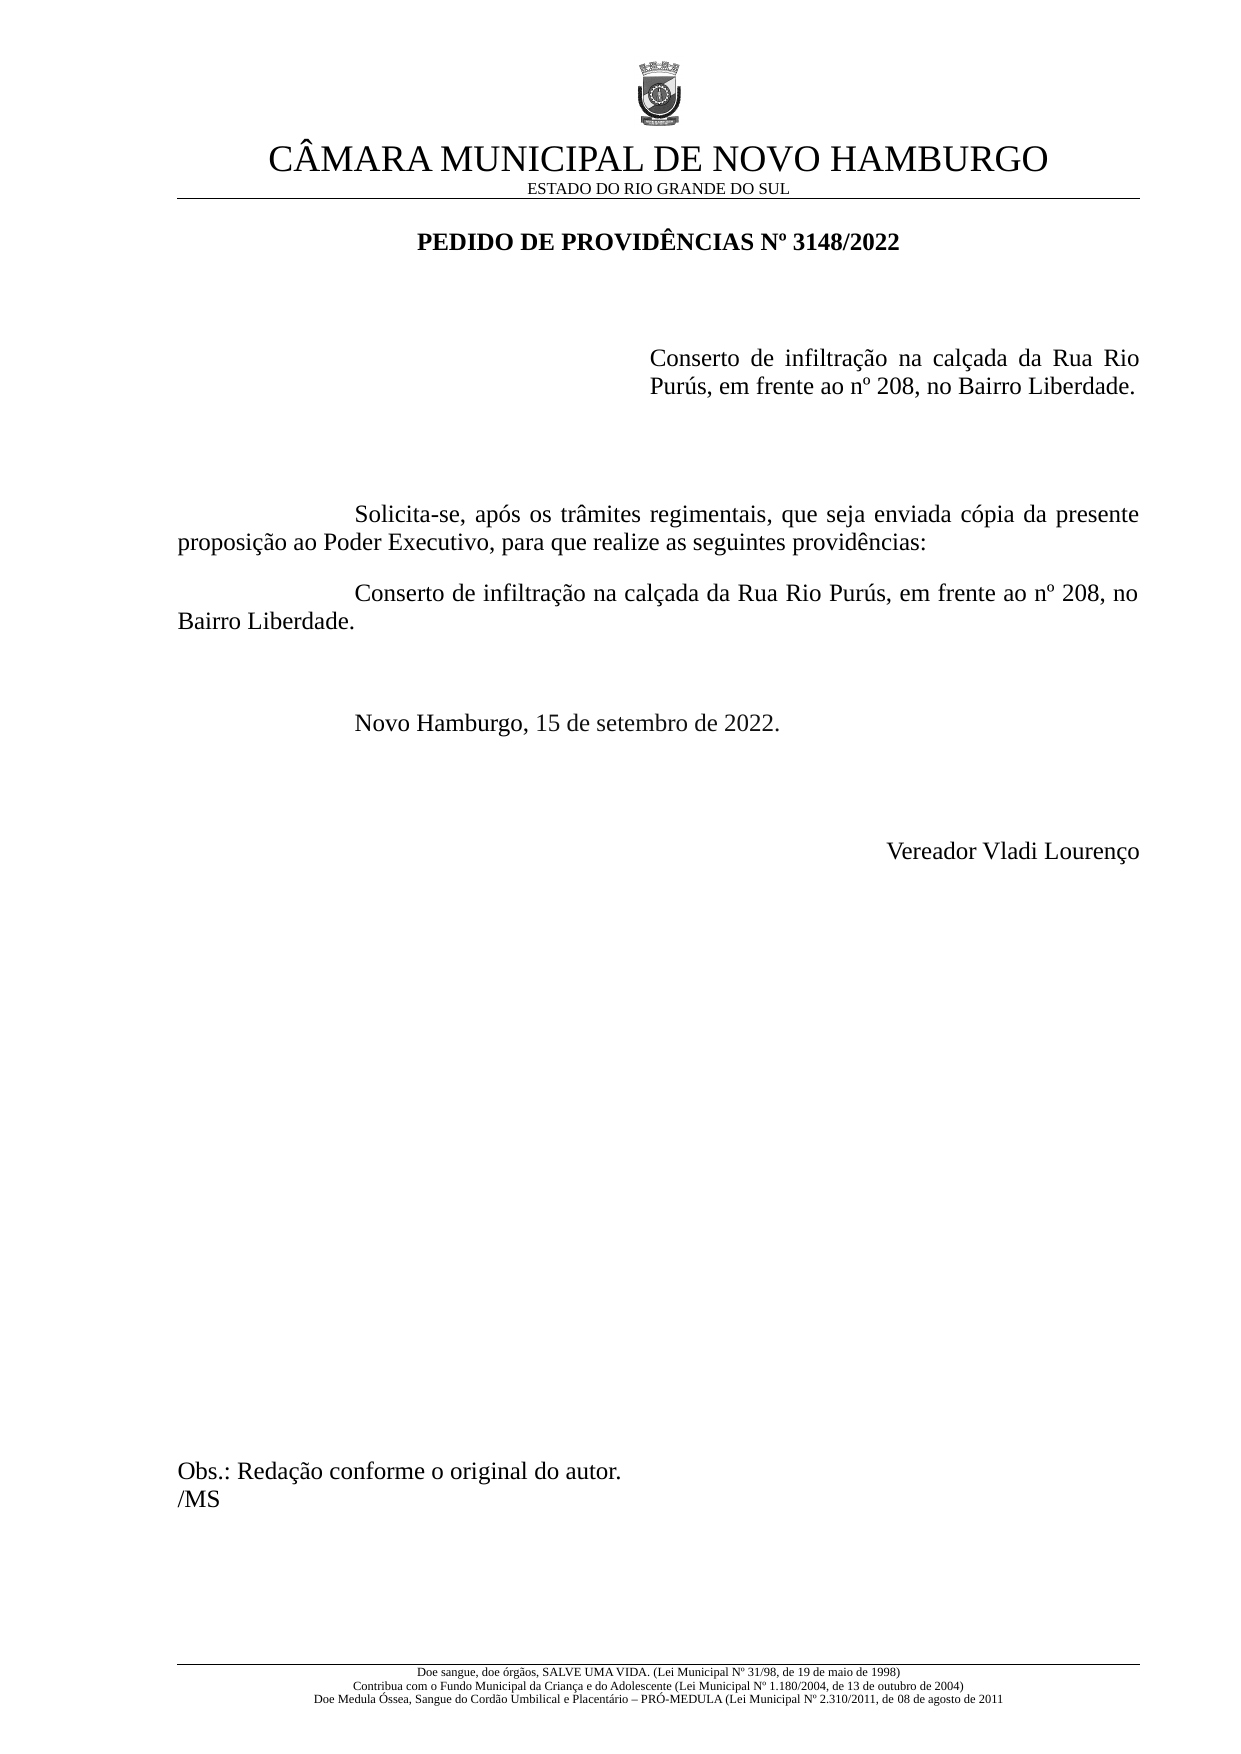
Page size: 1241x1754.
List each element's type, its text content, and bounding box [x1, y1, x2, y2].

text Conserto de infiltração na calçada da Rua Rio Purús, em frente ao nº 208, no Bairro Liberdade. [649, 344, 1140, 400]
text Conserto de infiltração na calçada da Rua Rio Purús, em frente ao nº 208, no Bairro Liberdade. [177, 579, 1140, 635]
text PEDIDO DE PROVIDÊNCIAS Nº 3148/2022 [177, 228, 1140, 256]
text Vereador Vladi Lourenço [177, 837, 1140, 865]
text Novo Hamburgo, 15 de setembro de 2022. [177, 709, 1140, 737]
text /MS [177, 1485, 1140, 1513]
text Obs.: Redação conforme o original do autor. [177, 1457, 1140, 1485]
text Solicita-se, após os trâmites regimentais, que seja enviada cópia da presente proposição ao Poder Executivo, para que realize as seguintes providências: [177, 500, 1140, 556]
